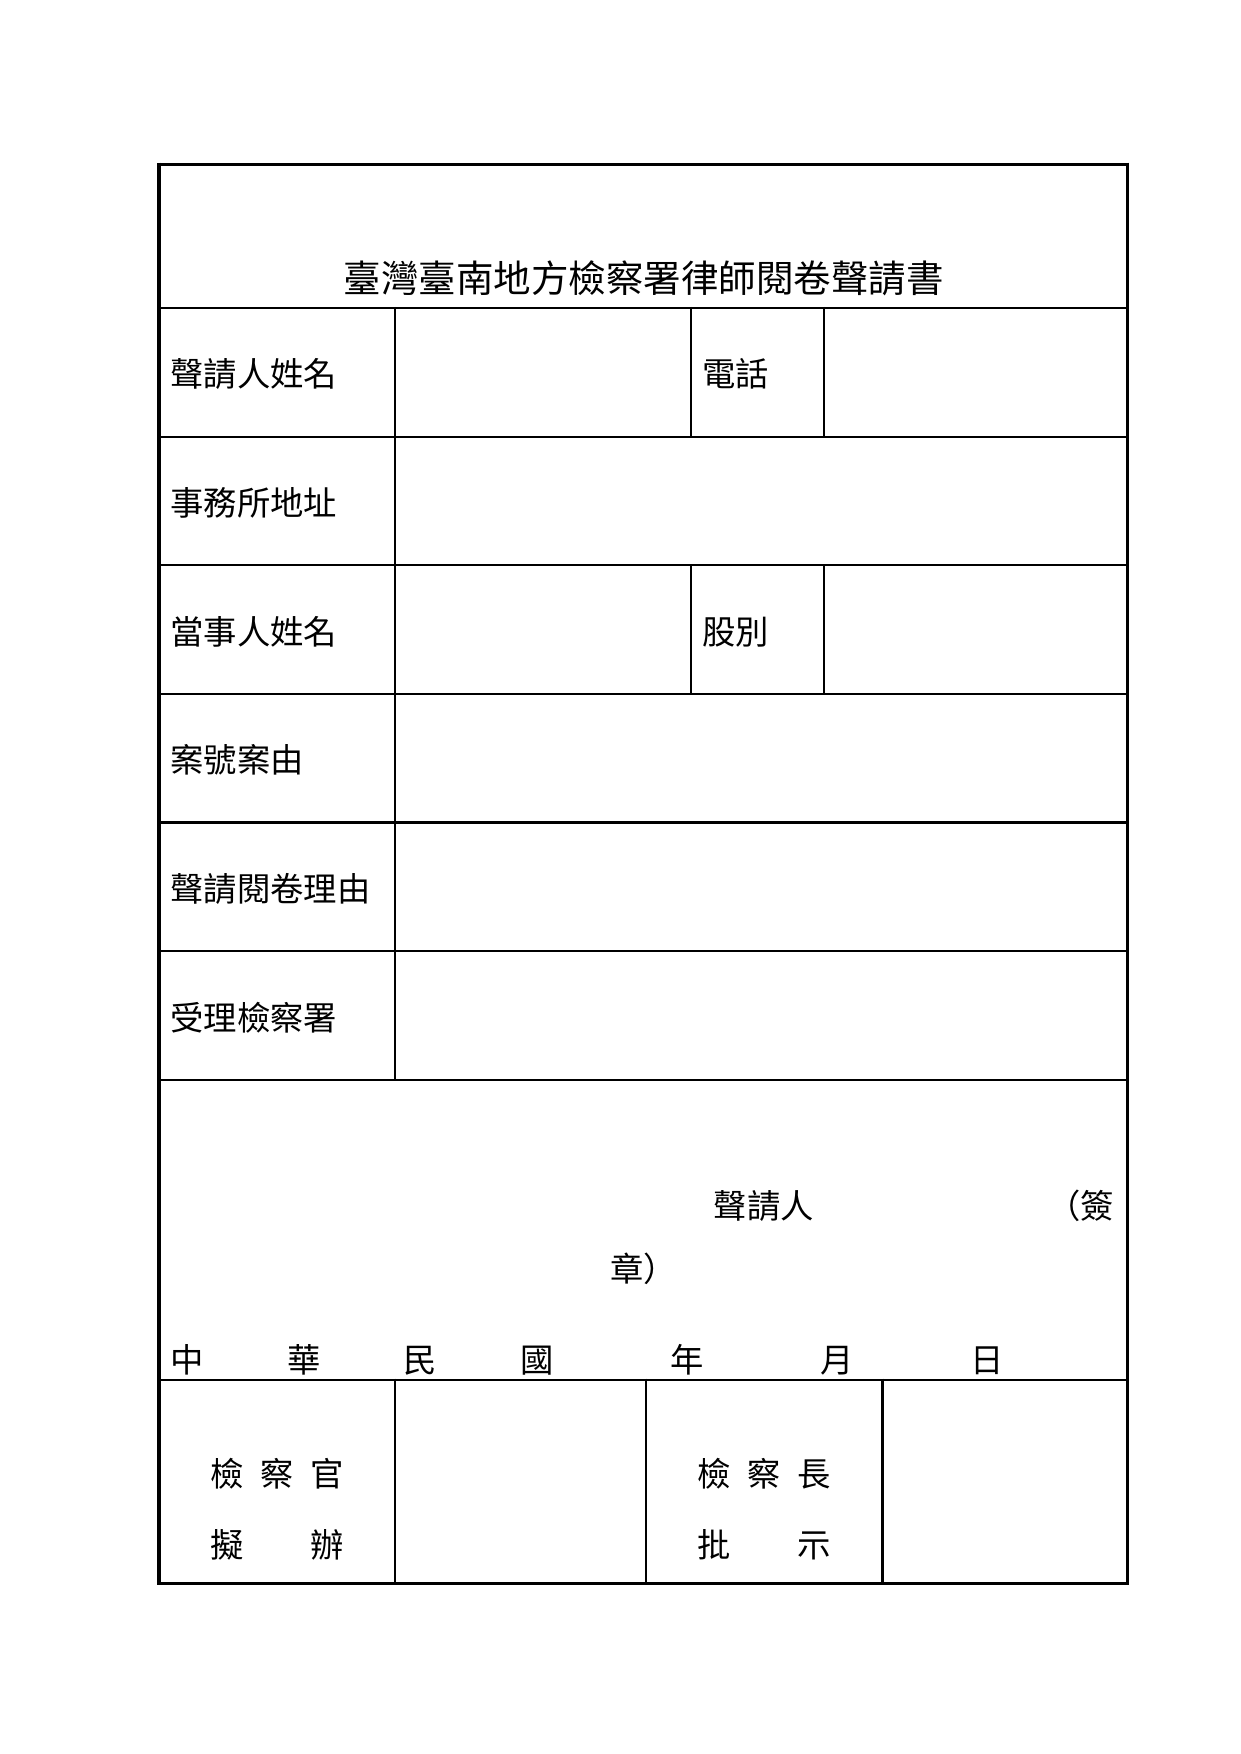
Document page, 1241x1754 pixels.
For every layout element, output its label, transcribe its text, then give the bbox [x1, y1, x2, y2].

table_cell 受理檢察署 [161, 952, 394, 1079]
table_cell [396, 952, 1126, 1079]
table_cell [396, 438, 1126, 564]
table_cell [396, 309, 690, 436]
table_cell 檢 察 官 擬 辦 [161, 1381, 394, 1582]
table_cell [396, 695, 1126, 821]
table_header 臺灣臺南地方檢察署律師閱卷聲請書 [161, 166, 1126, 307]
table_cell 聲請閱卷理由 [161, 824, 394, 950]
table_cell 聲請人 （簽章） 中 華 民 國 年 月 日 [161, 1081, 1126, 1378]
table_cell 檢 察 長 批 示 [647, 1381, 881, 1582]
table_cell 聲請人姓名 [161, 309, 394, 436]
table_cell [396, 566, 690, 693]
table_cell [825, 566, 1126, 693]
table_cell [825, 309, 1126, 436]
table_cell 案號案由 [161, 695, 394, 821]
table_cell 當事人姓名 [161, 566, 394, 693]
table_cell 股別 [692, 566, 823, 693]
table_cell [396, 1381, 645, 1582]
table_cell [884, 1381, 1126, 1582]
table_cell 事務所地址 [161, 438, 394, 564]
table_cell 電話 [692, 309, 823, 436]
table_cell [396, 824, 1126, 950]
